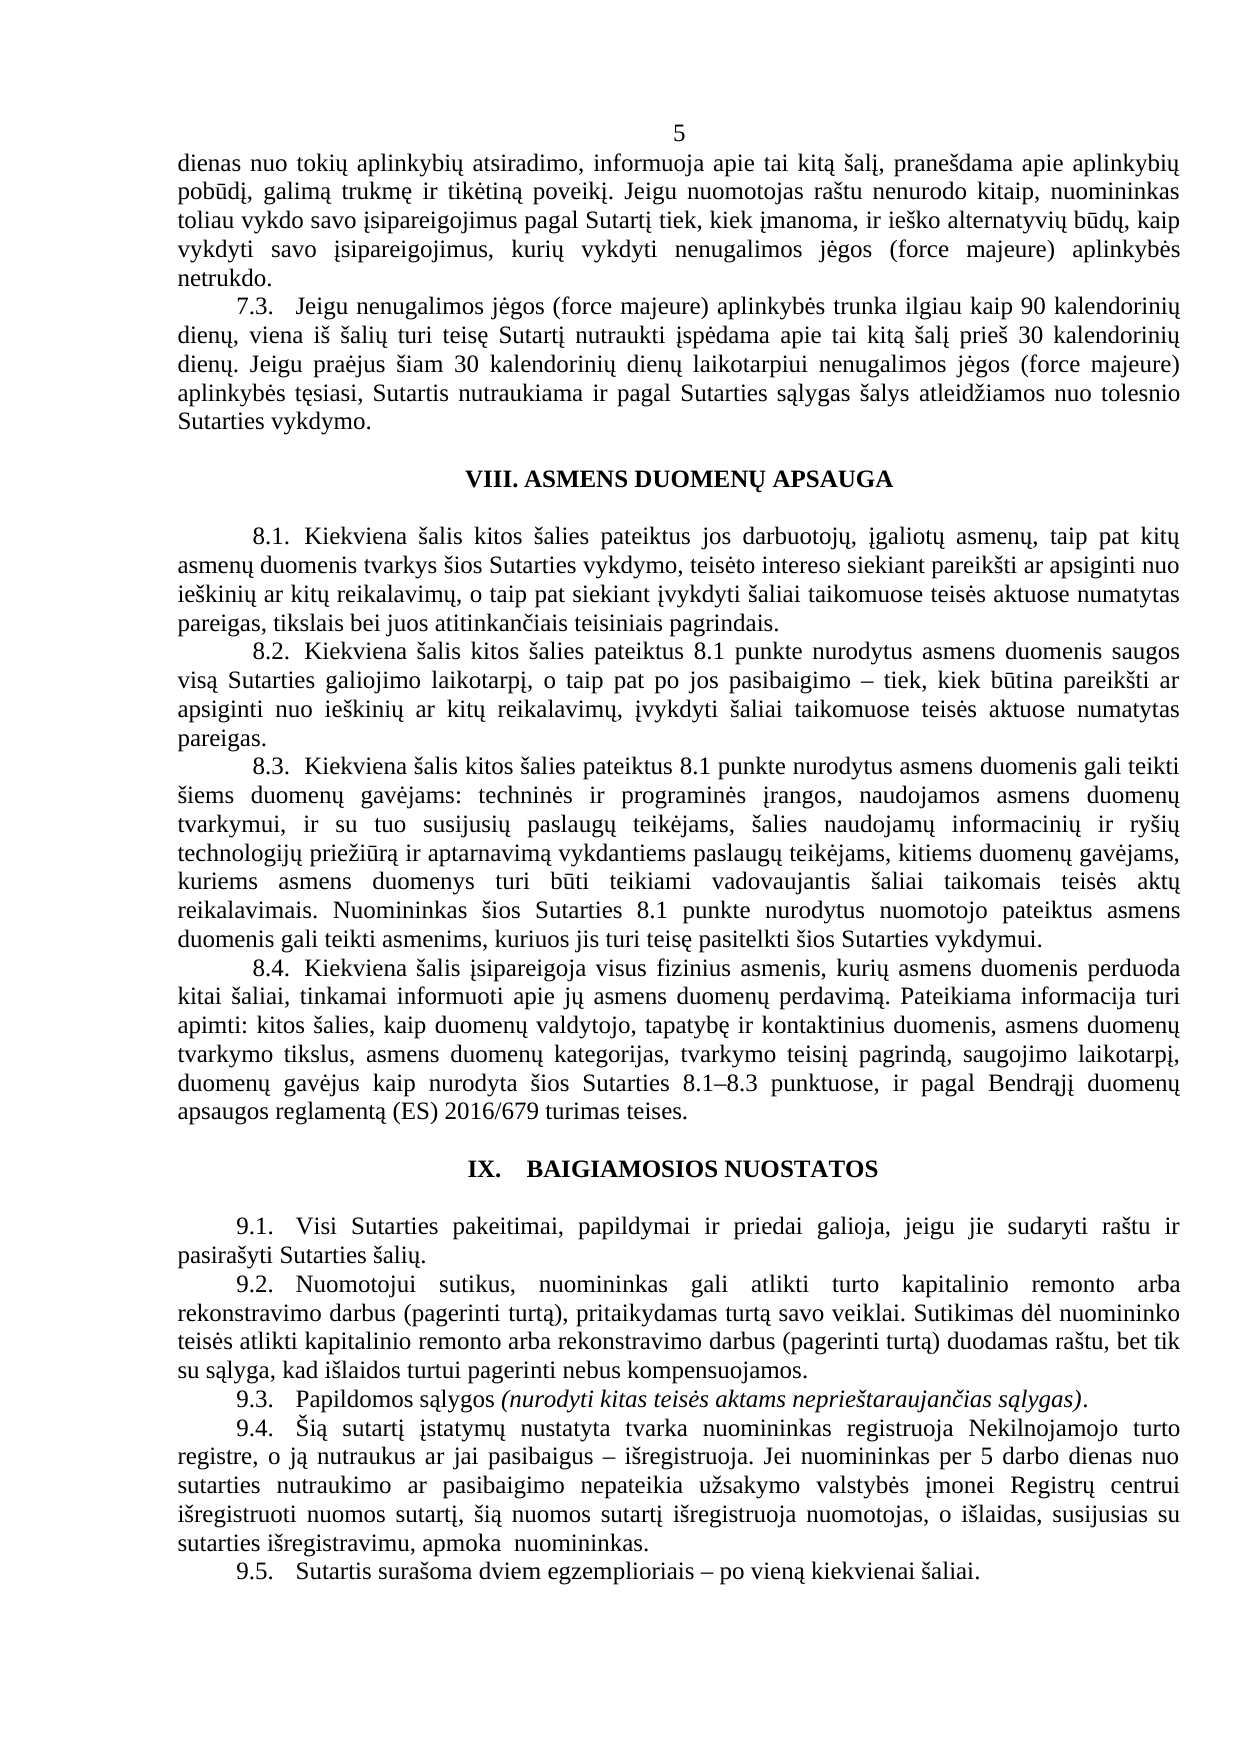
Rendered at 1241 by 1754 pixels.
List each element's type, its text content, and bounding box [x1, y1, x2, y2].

text 8.4. Kiekviena šalis įsipareigoja visus fizinius asmenis, kurių asmens duomenis perduoda kitai šaliai, tinkamai informuoti apie jų asmens duomenų perdavimą. Pateikiama informacija turi apimti: kitos šalies, kaip duomenų valdytojo, tapatybę ir kontaktinius duomenis, asmens duomenų tvarkymo tikslus, asmens duomenų kategorijas, tvarkymo teisinį pagrindą, saugojimo laikotarpį, duomenų gavėjus kaip nurodyta šios Sutarties 8.1–8.3 punktuose, ir pagal Bendrąjį duomenų apsaugos reglamentą (ES) 2016/679 turimas teises. [177, 953, 1181, 1125]
text VIII. ASMENS DUOMENŲ APSAUGA [177, 464, 1181, 493]
text 9.2. Nuomotojui sutikus, nuomininkas gali atlikti turto kapitalinio remonto arba rekonstravimo darbus (pagerinti turtą), pritaikydamas turtą savo veiklai. Sutikimas dėl nuomininko teisės atlikti kapitalinio remonto arba rekonstravimo darbus (pagerinti turtą) duodamas raštu, bet tik su sąlyga, kad išlaidos turtui pagerinti nebus kompensuojamos. [177, 1269, 1181, 1384]
text 8.2. Kiekviena šalis kitos šalies pateiktus 8.1 punkte nurodytus asmens duomenis saugos visą Sutarties galiojimo laikotarpį, o taip pat po jos pasibaigimo – tiek, kiek būtina pareikšti ar apsiginti nuo ieškinių ar kitų reikalavimų, įvykdyti šaliai taikomuose teisės aktuose numatytas pareigas. [177, 636, 1181, 751]
text 8.3. Kiekviena šalis kitos šalies pateiktus 8.1 punkte nurodytus asmens duomenis gali teikti šiems duomenų gavėjams: techninės ir programinės įrangos, naudojamos asmens duomenų tvarkymui, ir su tuo susijusių paslaugų teikėjams, šalies naudojamų informacinių ir ryšių technologijų priežiūrą ir aptarnavimą vykdantiems paslaugų teikėjams, kitiems duomenų gavėjams, kuriems asmens duomenys turi būti teikiami vadovaujantis šaliai taikomais teisės aktų reikalavimais. Nuomininkas šios Sutarties 8.1 punkte nurodytus nuomotojo pateiktus asmens duomenis gali teikti asmenims, kuriuos jis turi teisę pasitelkti šios Sutarties vykdymui. [177, 751, 1181, 953]
text dienas nuo tokių aplinkybių atsiradimo, informuoja apie tai kitą šalį, pranešdama apie aplinkybių pobūdį, galimą trukmę ir tikėtiną poveikį. Jeigu nuomotojas raštu nenurodo kitaip, nuomininkas toliau vykdo savo įsipareigojimus pagal Sutartį tiek, kiek įmanoma, ir ieško alternatyvių būdų, kaip vykdyti savo įsipareigojimus, kurių vykdyti nenugalimos jėgos (force majeure) aplinkybės netrukdo. [177, 148, 1181, 291]
text IX. baigiamosios nuostatoS [177, 1154, 1181, 1183]
text 8.1. Kiekviena šalis kitos šalies pateiktus jos darbuotojų, įgaliotų asmenų, taip pat kitų asmenų duomenis tvarkys šios Sutarties vykdymo, teisėto intereso siekiant pareikšti ar apsiginti nuo ieškinių ar kitų reikalavimų, o taip pat siekiant įvykdyti šaliai taikomuose teisės aktuose numatytas pareigas, tikslais bei juos atitinkančiais teisiniais pagrindais. [177, 521, 1181, 636]
text 9.3. Papildomos sąlygos (nurodyti kitas teisės aktams neprieštaraujančias sąlygas). [177, 1384, 1181, 1413]
text 9.5. Sutartis surašoma dviem egzemplioriais – po vieną kiekvienai šaliai. [177, 1556, 1181, 1585]
text 7.3. Jeigu nenugalimos jėgos (force majeure) aplinkybės trunka ilgiau kaip 90 kalendorinių dienų, viena iš šalių turi teisę Sutartį nutraukti įspėdama apie tai kitą šalį prieš 30 kalendorinių dienų. Jeigu praėjus šiam 30 kalendorinių dienų laikotarpiui nenugalimos jėgos (force majeure) aplinkybės tęsiasi, Sutartis nutraukiama ir pagal Sutarties sąlygas šalys atleidžiamos nuo tolesnio Sutarties vykdymo. [177, 291, 1181, 435]
text 9.1. Visi Sutarties pakeitimai, papildymai ir priedai galioja, jeigu jie sudaryti raštu ir pasirašyti Sutarties šalių. [177, 1211, 1181, 1269]
text 9.4. Šią sutartį įstatymų nustatyta tvarka nuomininkas registruoja Nekilnojamojo turto registre, o ją nutraukus ar jai pasibaigus – išregistruoja. Jei nuomininkas per 5 darbo dienas nuo sutarties nutraukimo ar pasibaigimo nepateikia užsakymo valstybės įmonei Registrų centrui išregistruoti nuomos sutartį, šią nuomos sutartį išregistruoja nuomotojas, o išlaidas, susijusias su sutarties išregistravimu, apmoka nuomininkas. [177, 1413, 1181, 1556]
